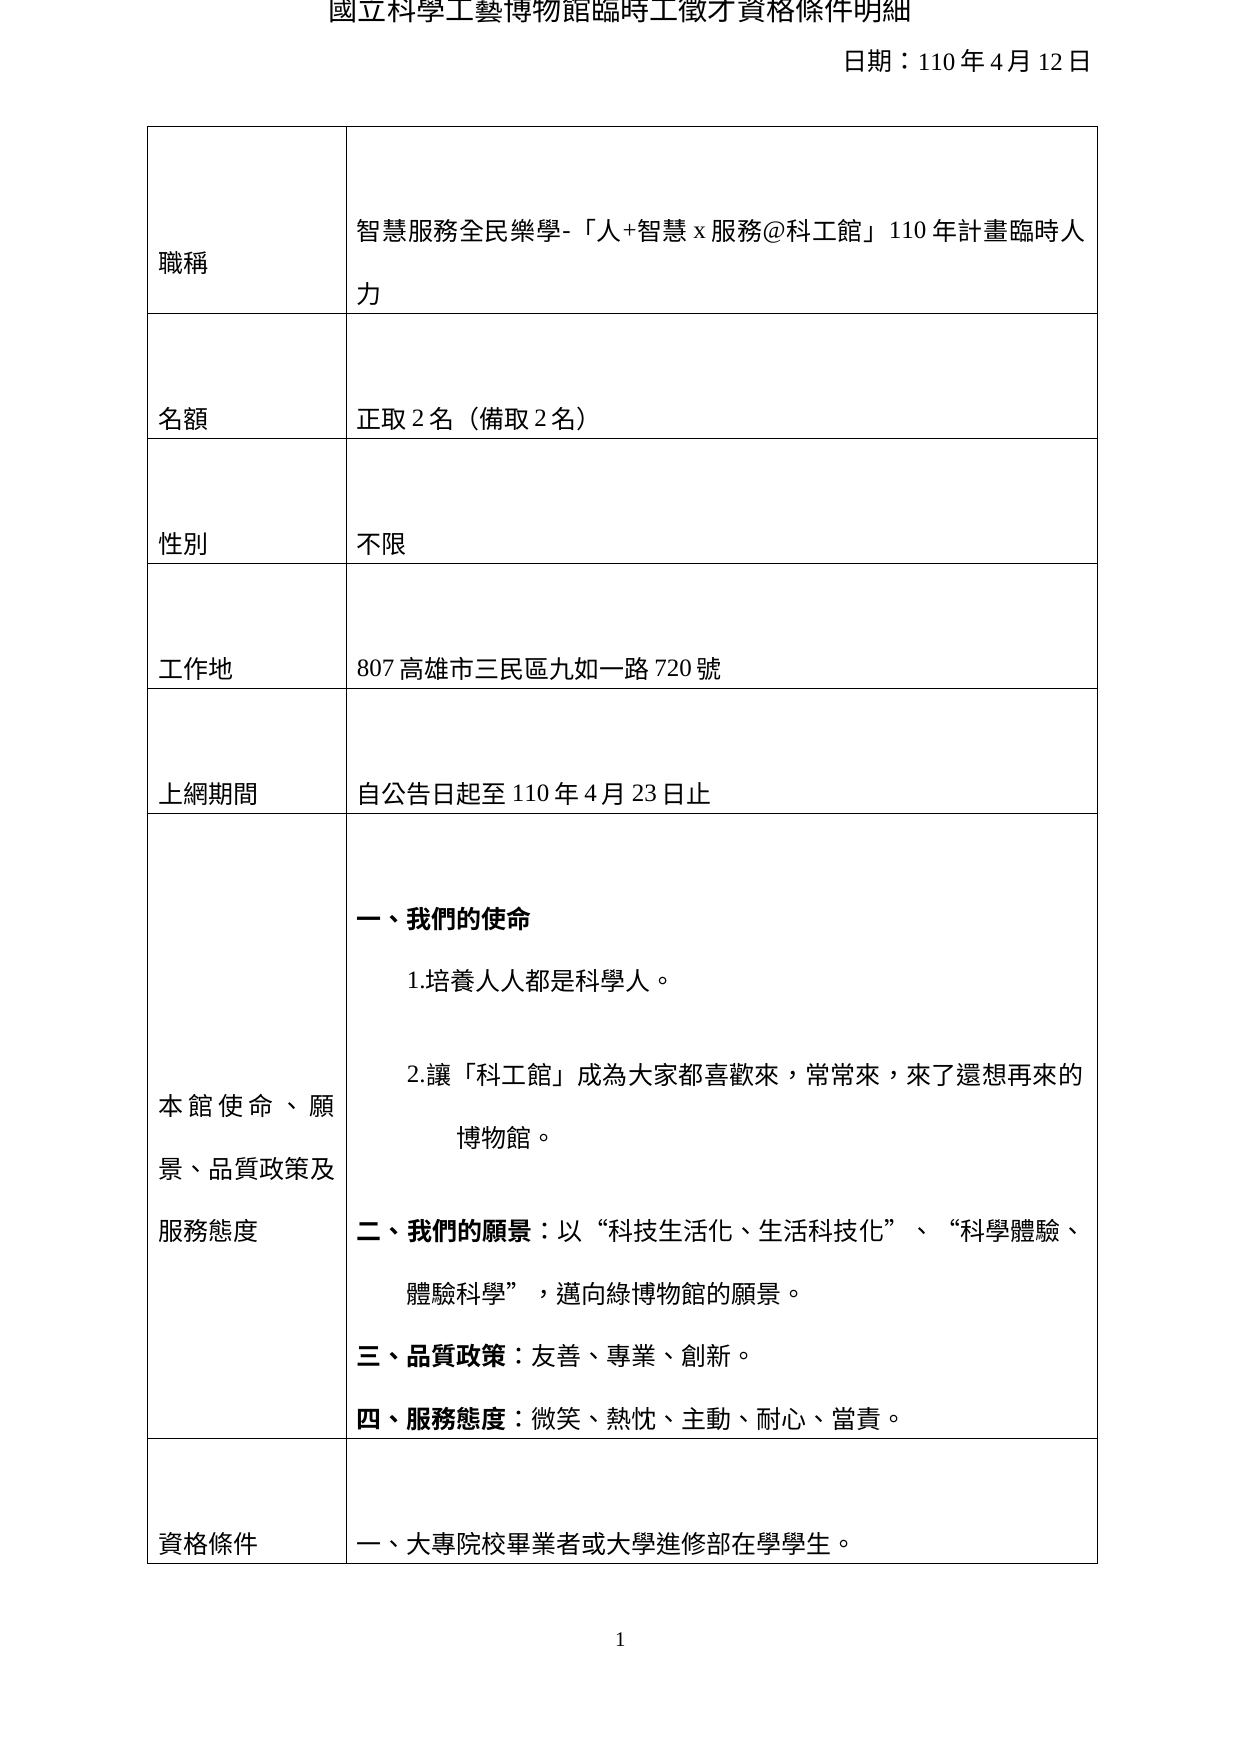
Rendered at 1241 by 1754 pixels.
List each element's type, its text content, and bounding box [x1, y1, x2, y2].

table_cell 807高雄市三民區九如一路720號 [347, 564, 1097, 688]
table_cell 性別 [148, 439, 346, 563]
text 日期：110年4月12日 [148, 51, 1092, 76]
table_cell 名額 [148, 314, 346, 438]
table_cell 一、大專院校畢業者或大學進修部在學學生。 [347, 1439, 1097, 1563]
table_cell 資格條件 [148, 1439, 346, 1563]
text 國立科學工藝博物館臨時工徵才資格條件明細 [148, 1, 1092, 26]
table_cell 正取2名（備取2名） [347, 314, 1097, 438]
table_cell 自公告日起至110年4月23日止 [347, 689, 1097, 813]
table_cell 上網期間 [148, 689, 346, 813]
table_header 職稱 [148, 127, 346, 313]
table_cell 本館使命、願景、品質政策及服務態度 [148, 814, 346, 1438]
table_cell 不限 [347, 439, 1097, 563]
table_cell 一、我們的使命 1.培養人人都是科學人。 2.讓「科工館」成為大家都喜歡來，常常來，來了還想再來的博物館。 二、我們的願景：以“科技生活化、生活科技化”、“科學體驗、體驗科學”，邁向綠博物館的願景。 三、品質政策：友善、專業、創新。 四、服務態度：微笑、熱忱、主動、耐心、當責。 [347, 814, 1097, 1438]
table_header 智慧服務全民樂學-「人+智慧x服務@科工館」110年計畫臨時人力 [347, 127, 1097, 313]
table_cell 工作地 [148, 564, 346, 688]
